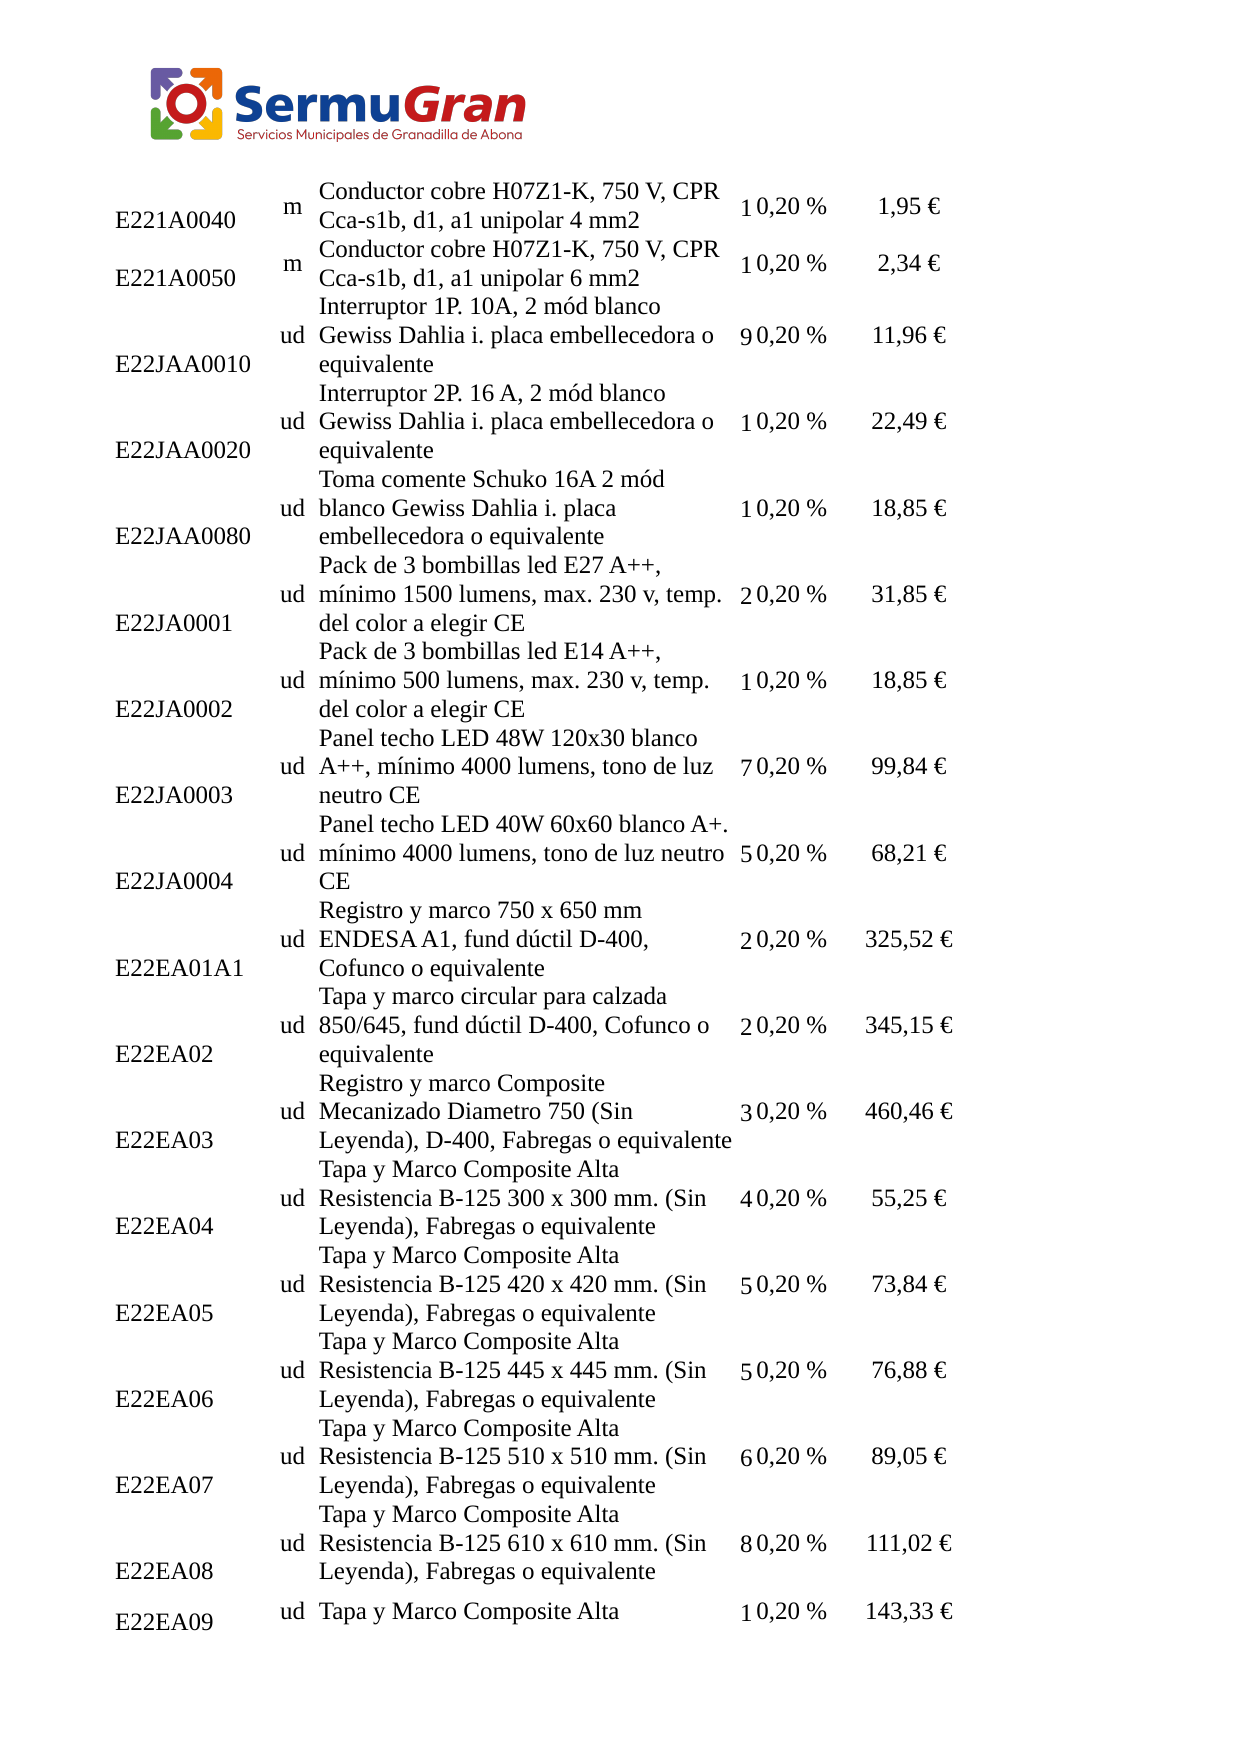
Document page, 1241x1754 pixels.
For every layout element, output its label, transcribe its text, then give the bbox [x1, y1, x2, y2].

table_cell 55,25 € [842, 1154, 975, 1240]
table_cell ud [270, 550, 315, 636]
table_cell ud [270, 809, 315, 895]
table_cell 76,88 € [842, 1326, 975, 1413]
table_cell 89,05 € [842, 1413, 975, 1499]
table_cell 0,20 % [741, 464, 842, 550]
table_cell 0,20 % [741, 895, 842, 981]
table_cell 0,20 % [741, 1326, 842, 1413]
table_cell Registro y marco Composite Mecanizado Diametro 750 (Sin Leyenda), D-400, Fabregas o equivalente [315, 1068, 737, 1154]
table_cell E22JAA0080 [112, 464, 269, 550]
table_cell E22JAA0010 [112, 291, 269, 378]
table_cell E22JA0002 [112, 636, 269, 723]
table_cell 0,20 % [741, 1413, 842, 1499]
table_cell Conductor cobre H07Z1-K, 750 V, CPR Cca-s1b, d1, a1 unipolar 6 mm2 [315, 234, 737, 291]
table_cell E22EA08 [112, 1499, 269, 1585]
table_cell 1,80 € [737, 234, 741, 291]
table_cell ud [270, 1068, 315, 1154]
table_cell E22EA06 [112, 1326, 269, 1413]
table_cell 22,49 € [842, 378, 975, 464]
table_cell ud [270, 378, 315, 464]
table_cell Pack de 3 bombillas led E14 A++, mínimo 500 lumens, max. 230 v, temp. del color a elegir CE [315, 636, 737, 723]
table_cell 9,20 € [737, 291, 741, 378]
table_cell 0,20 % [741, 809, 842, 895]
table_cell 11,96 € [842, 291, 975, 378]
table_cell 31,85 € [842, 550, 975, 636]
table_cell ud [270, 291, 315, 378]
table_cell Tapa y Marco Composite Alta Resistencia B-125 300 x 300 mm. (Sin Leyenda), Fabregas o equivalente [315, 1154, 737, 1240]
table_cell E221A0050 [112, 234, 269, 291]
table_cell ud [270, 981, 315, 1068]
table_cell 325,52 € [842, 895, 975, 981]
table_cell 0,20 % [741, 636, 842, 723]
table_cell E22EA09 [112, 1585, 269, 1636]
table_cell E22JA0001 [112, 550, 269, 636]
picture [133, 83, 543, 123]
table_cell E22JAA0020 [112, 378, 269, 464]
table_cell m [270, 234, 315, 291]
table_cell 18,85 € [842, 636, 975, 723]
table_cell Tapa y Marco Composite Alta Resistencia B-125 420 x 420 mm. (Sin Leyenda), Fabregas o equivalente [315, 1240, 737, 1326]
table_cell 265,50 € [737, 981, 741, 1068]
table_cell Pack de 3 bombillas led E27 A++, mínimo 1500 lumens, max. 230 v, temp. del color a elegir CE [315, 550, 737, 636]
table_cell 18,85 € [842, 464, 975, 550]
table_cell ud [270, 1413, 315, 1499]
table_cell E22EA07 [112, 1413, 269, 1499]
table_cell Panel techo LED 48W 120x30 blanco A++, mínimo 4000 lumens, tono de luz neutro CE [315, 723, 737, 809]
table_cell 0,20 % [741, 550, 842, 636]
table_cell ud [270, 636, 315, 723]
table_cell ud [270, 1585, 315, 1636]
table_cell 0,20 % [741, 1154, 842, 1240]
table_cell Interruptor 2P. 16 A, 2 mód blanco Gewiss Dahlia i. placa embellecedora o equivalente [315, 378, 737, 464]
table_cell 24,50 € [737, 550, 741, 636]
table_cell 68,21 € [842, 809, 975, 895]
table_cell ud [270, 723, 315, 809]
table_cell ud [270, 895, 315, 981]
table_cell Registro y marco 750 x 650 mm ENDESA A1, fund dúctil D-400, Cofunco o equivalente [315, 895, 737, 981]
table_cell 2,34 € [842, 234, 975, 291]
table_cell ud [270, 464, 315, 550]
table_cell ud [270, 1326, 315, 1413]
table_cell 1,50 € [737, 176, 741, 234]
table_cell 0,20 % [741, 1068, 842, 1154]
table_cell 52,47 € [737, 809, 741, 895]
table_cell 17,30 € [737, 378, 741, 464]
table_cell Tapa y Marco Composite Alta Resistencia B-125 510 x 510 mm. (Sin Leyenda), Fabregas o equivalente [315, 1413, 737, 1499]
table_cell 0,20 % [741, 291, 842, 378]
table_cell 0,20 % [741, 1240, 842, 1326]
table_cell 250,40 € [737, 895, 741, 981]
table_cell Tapa y marco circular para calzada 850/645, fund dúctil D-400, Cofunco o equivalente [315, 981, 737, 1068]
table_cell 111,02 € [842, 1499, 975, 1585]
table_cell 110,25 € [737, 1585, 741, 1636]
table_cell 143,33 € [842, 1585, 975, 1636]
table_cell 14,50 € [737, 464, 741, 550]
table_cell ud [270, 1240, 315, 1326]
table_cell 0,20 % [741, 1585, 842, 1636]
table_cell 68,50 € [737, 1413, 741, 1499]
table_cell 460,46 € [842, 1068, 975, 1154]
table_cell 0,20 % [741, 723, 842, 809]
table_cell ud [270, 1154, 315, 1240]
table_cell 345,15 € [842, 981, 975, 1068]
table_cell E22EA05 [112, 1240, 269, 1326]
table_cell 0,20 % [741, 378, 842, 464]
table_cell Interruptor 1P. 10A, 2 mód blanco Gewiss Dahlia i. placa embellecedora o equivalente [315, 291, 737, 378]
table_cell m [270, 176, 315, 234]
table_cell Conductor cobre H07Z1-K, 750 V, CPR Cca-s1b, d1, a1 unipolar 4 mm2 [315, 176, 737, 234]
table_cell E22EA04 [112, 1154, 269, 1240]
table_cell 99,84 € [842, 723, 975, 809]
table_cell E221A0040 [112, 176, 269, 234]
table_cell E22EA01A1 [112, 895, 269, 981]
table_cell E22JA0003 [112, 723, 269, 809]
table_cell Tapa y Marco Composite Alta Resistencia B-125 445 x 445 mm. (Sin Leyenda), Fabregas o equivalente [315, 1326, 737, 1413]
table_cell 76,80 € [737, 723, 741, 809]
table_cell Panel techo LED 40W 60x60 blanco A+. mínimo 4000 lumens, tono de luz neutro CE [315, 809, 737, 895]
table_cell 0,20 % [741, 981, 842, 1068]
table_cell Tapa y Marco Composite Alta Resistencia B-125 610 x 610 mm. (Sin Leyenda), Fabregas o equivalente [315, 1499, 737, 1585]
table_cell E22EA02 [112, 981, 269, 1068]
table_cell 59,14 € [737, 1326, 741, 1413]
table_cell 0,20 % [741, 176, 842, 234]
table_cell 14,50 € [737, 636, 741, 723]
table_cell 73,84 € [842, 1240, 975, 1326]
table_cell Tapa y Marco Composite Alta [315, 1585, 737, 1636]
table_cell 85,40 € [737, 1499, 741, 1585]
table_cell Toma comente Schuko 16A 2 mód blanco Gewiss Dahlia i. placa embellecedora o equivalente [315, 464, 737, 550]
table_cell ud [270, 1499, 315, 1585]
table_cell 56,80 € [737, 1240, 741, 1326]
table_cell 42,50 € [737, 1154, 741, 1240]
table_cell E22EA03 [112, 1068, 269, 1154]
table_cell 354,20 € [737, 1068, 741, 1154]
table_cell 1,95 € [842, 176, 975, 234]
table_cell 0,20 % [741, 234, 842, 291]
table_cell E22JA0004 [112, 809, 269, 895]
table_cell 0,20 % [741, 1499, 842, 1585]
